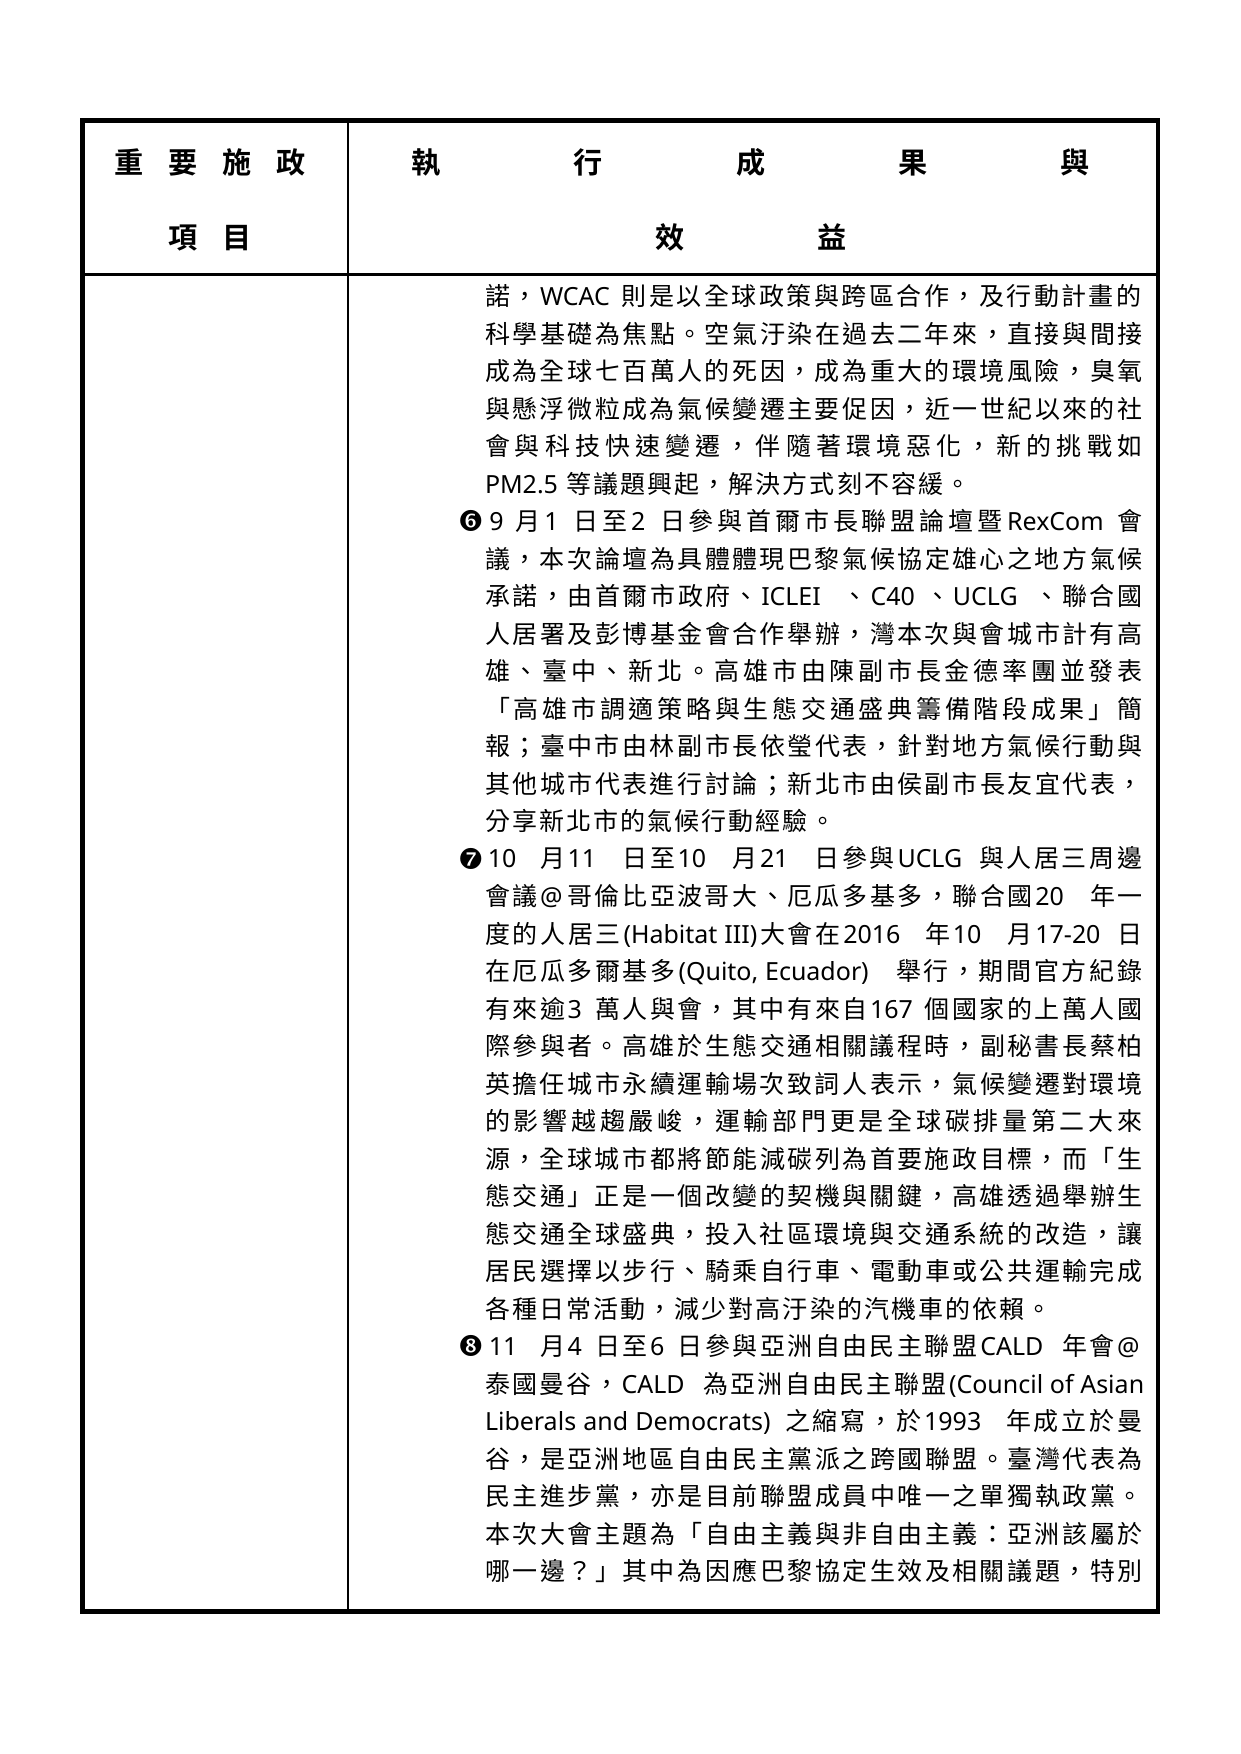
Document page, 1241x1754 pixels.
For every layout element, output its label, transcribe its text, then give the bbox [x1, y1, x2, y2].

table_header 重要施政項目 [85, 123, 347, 273]
table_cell [85, 276, 347, 1609]
table_header 執 行 成 果 與 效 益 [349, 123, 1156, 273]
table_cell 諾，WCAC則是以全球政策與跨區合作，及行動計畫的科學基礎為焦點。空氣汙染在過去二年來，直接與間接成為全球七百萬人的死因，成為重大的環境風險，臭氧與懸浮微粒成為氣候變遷主要促因，近一世紀以來的社會與科技快速變遷，伴隨著環境惡化，新的挑戰如PM2.5等議題興起，解決方式刻不容緩。  9月1日至2日參與首爾市長聯盟論壇暨RexCom會議，本次論壇為具體體現巴黎氣候協定雄心之地方氣候承諾，由首爾市政府、ICLEI、C40、UCLG、聯合國人居署及彭博基金會合作舉辦，灣本次與會城市計有高雄、臺中、新北。高雄市由陳副市長金德率團並發表「高雄市調適策略與生態交通盛典籌備階段成果」簡報；臺中市由林副市長依瑩代表，針對地方氣候行動與其他城市代表進行討論；新北市由侯副市長友宜代表，分享新北市的氣候行動經驗。  10月11日至10月21日參與UCLG與人居三周邊會議@哥倫比亞波哥大、厄瓜多基多，聯合國20年一度的人居三(Habitat III)大會在2016年10月17-20日在厄瓜多爾基多(Quito, Ecuador)舉行，期間官方紀錄有來逾3萬人與會，其中有來自167個國家的上萬人國際參與者。高雄於生態交通相關議程時，副秘書長蔡柏英擔任城市永續運輸場次致詞人表示，氣候變遷對環境的影響越趨嚴峻，運輸部門更是全球碳排量第二大來源，全球城市都將節能減碳列為首要施政目標，而「生態交通」正是一個改變的契機與關鍵，高雄透過舉辦生態交通全球盛典，投入社區環境與交通系統的改造，讓居民選擇以步行、騎乘自行車、電動車或公共運輸完成各種日常活動，減少對高汙染的汽機車的依賴。  11月4日至6日參與亞洲自由民主聯盟CALD年會@泰國曼谷，CALD為亞洲自由民主聯盟(Council of Asian Liberals and Democrats)之縮寫，於1993年成立於曼谷，是亞洲地區自由民主黨派之跨國聯盟。臺灣代表為民主進步黨，亦是目前聯盟成員中唯一之單獨執政黨。本次大會主題為「自由主義與非自由主義：亞洲該屬於哪一邊？」其中為因應巴黎協定生效及相關議題，特別 [349, 276, 1156, 1609]
